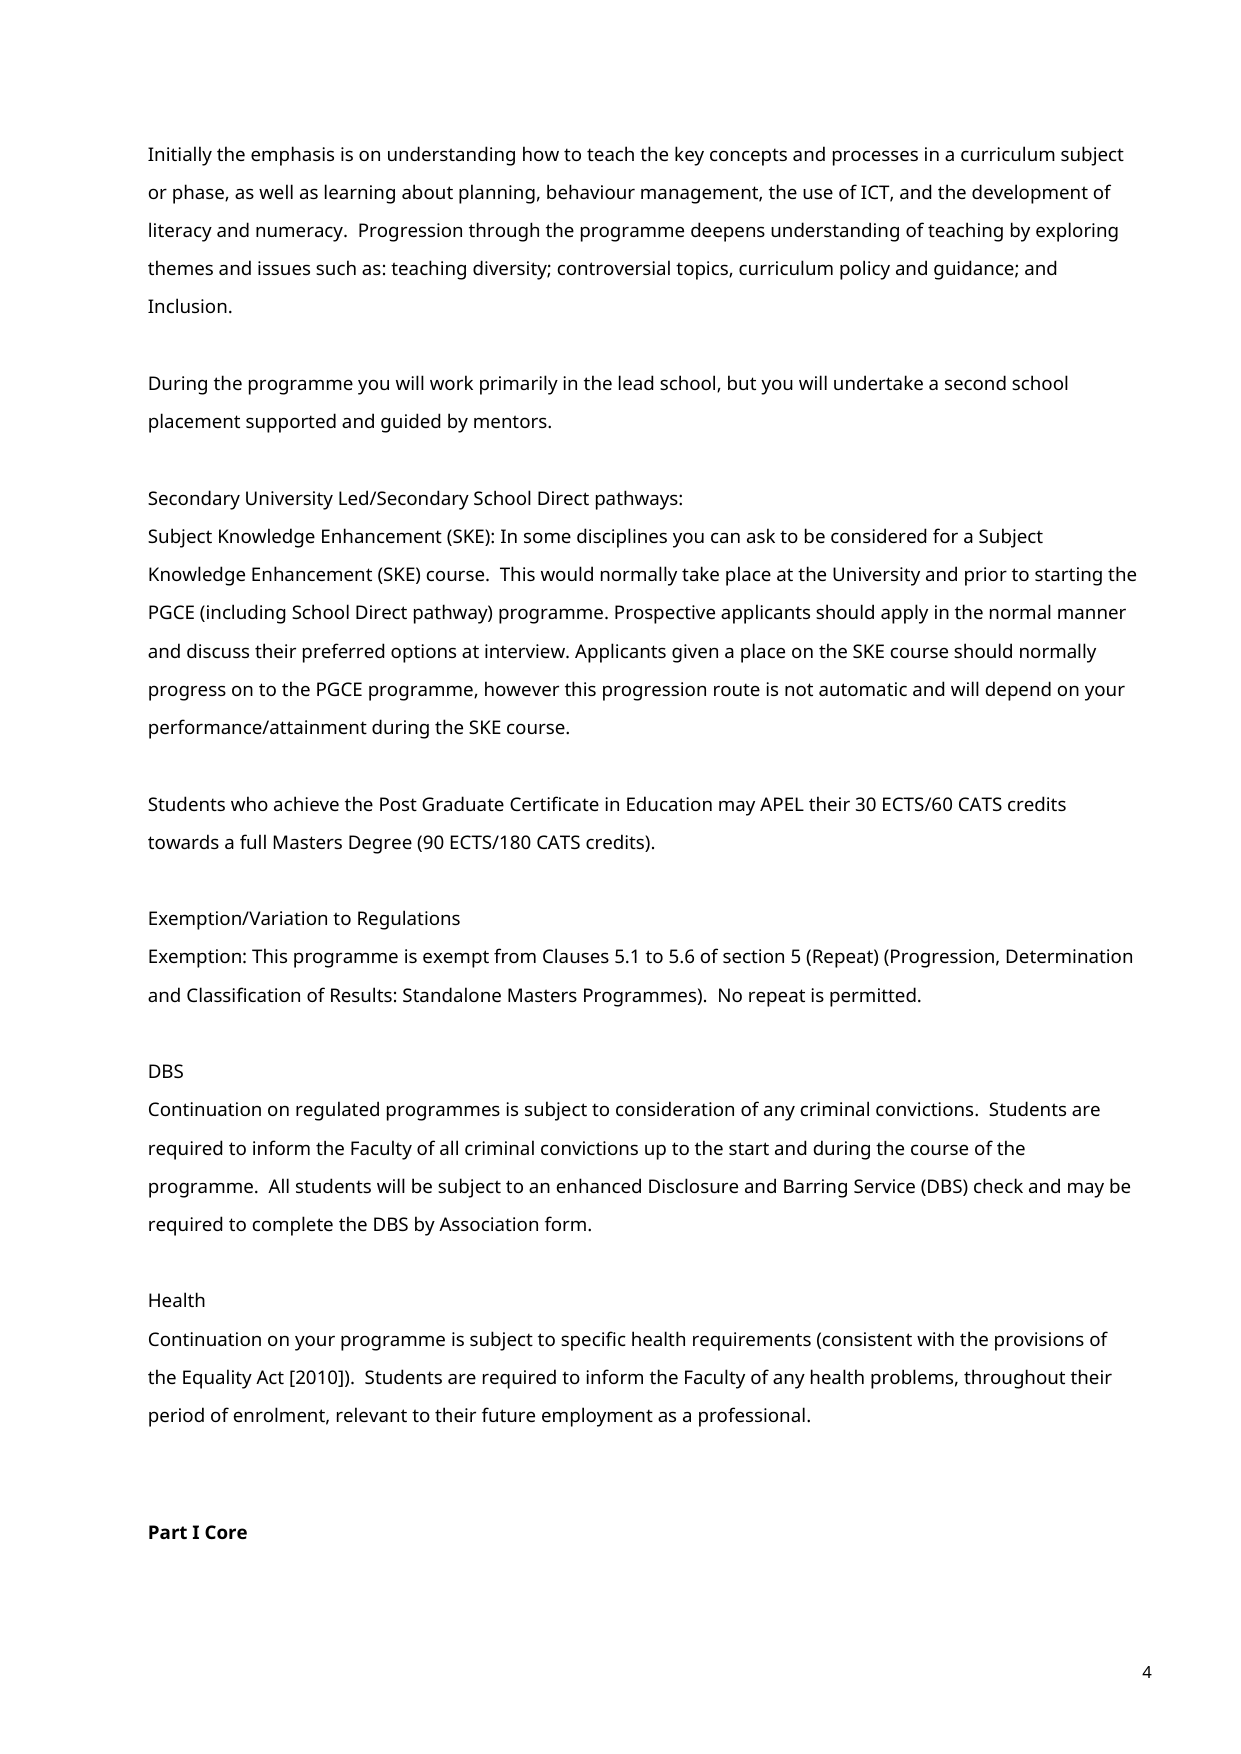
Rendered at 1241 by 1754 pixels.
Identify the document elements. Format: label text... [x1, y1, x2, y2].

table_header Initially the emphasis is on understanding how to teach the key concepts and processes in a curriculum subject or phase, as well as learning about planning, behaviour management, the use of ICT, and the development of literacy and numeracy. Progression through the programme deepens understanding of teaching by exploring themes and issues such as: teaching diversity; controversial topics, curriculum policy and guidance; and Inclusion. During the programme you will work primarily in the lead school, but you will undertake a second school placement supported and guided by mentors. Secondary University Led/Secondary School Direct pathways: Subject Knowledge Enhancement (SKE): In some disciplines you can ask to be considered for a Subject Knowledge Enhancement (SKE) course. This would normally take place at the University and prior to starting the PGCE (including School Direct pathway) programme. Prospective applicants should apply in the normal manner and discuss their preferred options at interview. Applicants given a place on the SKE course should normally progress on to the PGCE programme, however this progression route is not automatic and will depend on your performance/attainment during the SKE course. Students who achieve the Post Graduate Certificate in Education may APEL their 30 ECTS/60 CATS credits towards a full Masters Degree (90 ECTS/180 CATS credits). Exemption/Variation to Regulations Exemption: This programme is exempt from Clauses 5.1 to 5.6 of section 5 (Repeat) (Progression, Determination and Classification of Results: Standalone Masters Programmes). No repeat is permitted. DBS Continuation on regulated programmes is subject to consideration of any criminal convictions. Students are required to inform the Faculty of all criminal convictions up to the start and during the course of the programme. All students will be subject to an enhanced Disclosure and Barring Service (DBS) check and may be required to complete the DBS by Association form. Health Continuation on your programme is subject to specific health requirements (consistent with the provisions of the Equality Act [2010]). Students are required to inform the Faculty of any health problems, throughout their period of enrolment, relevant to their future employment as a professional. [136, 141, 1152, 1481]
table_cell Part I Core [136, 1481, 1152, 1594]
